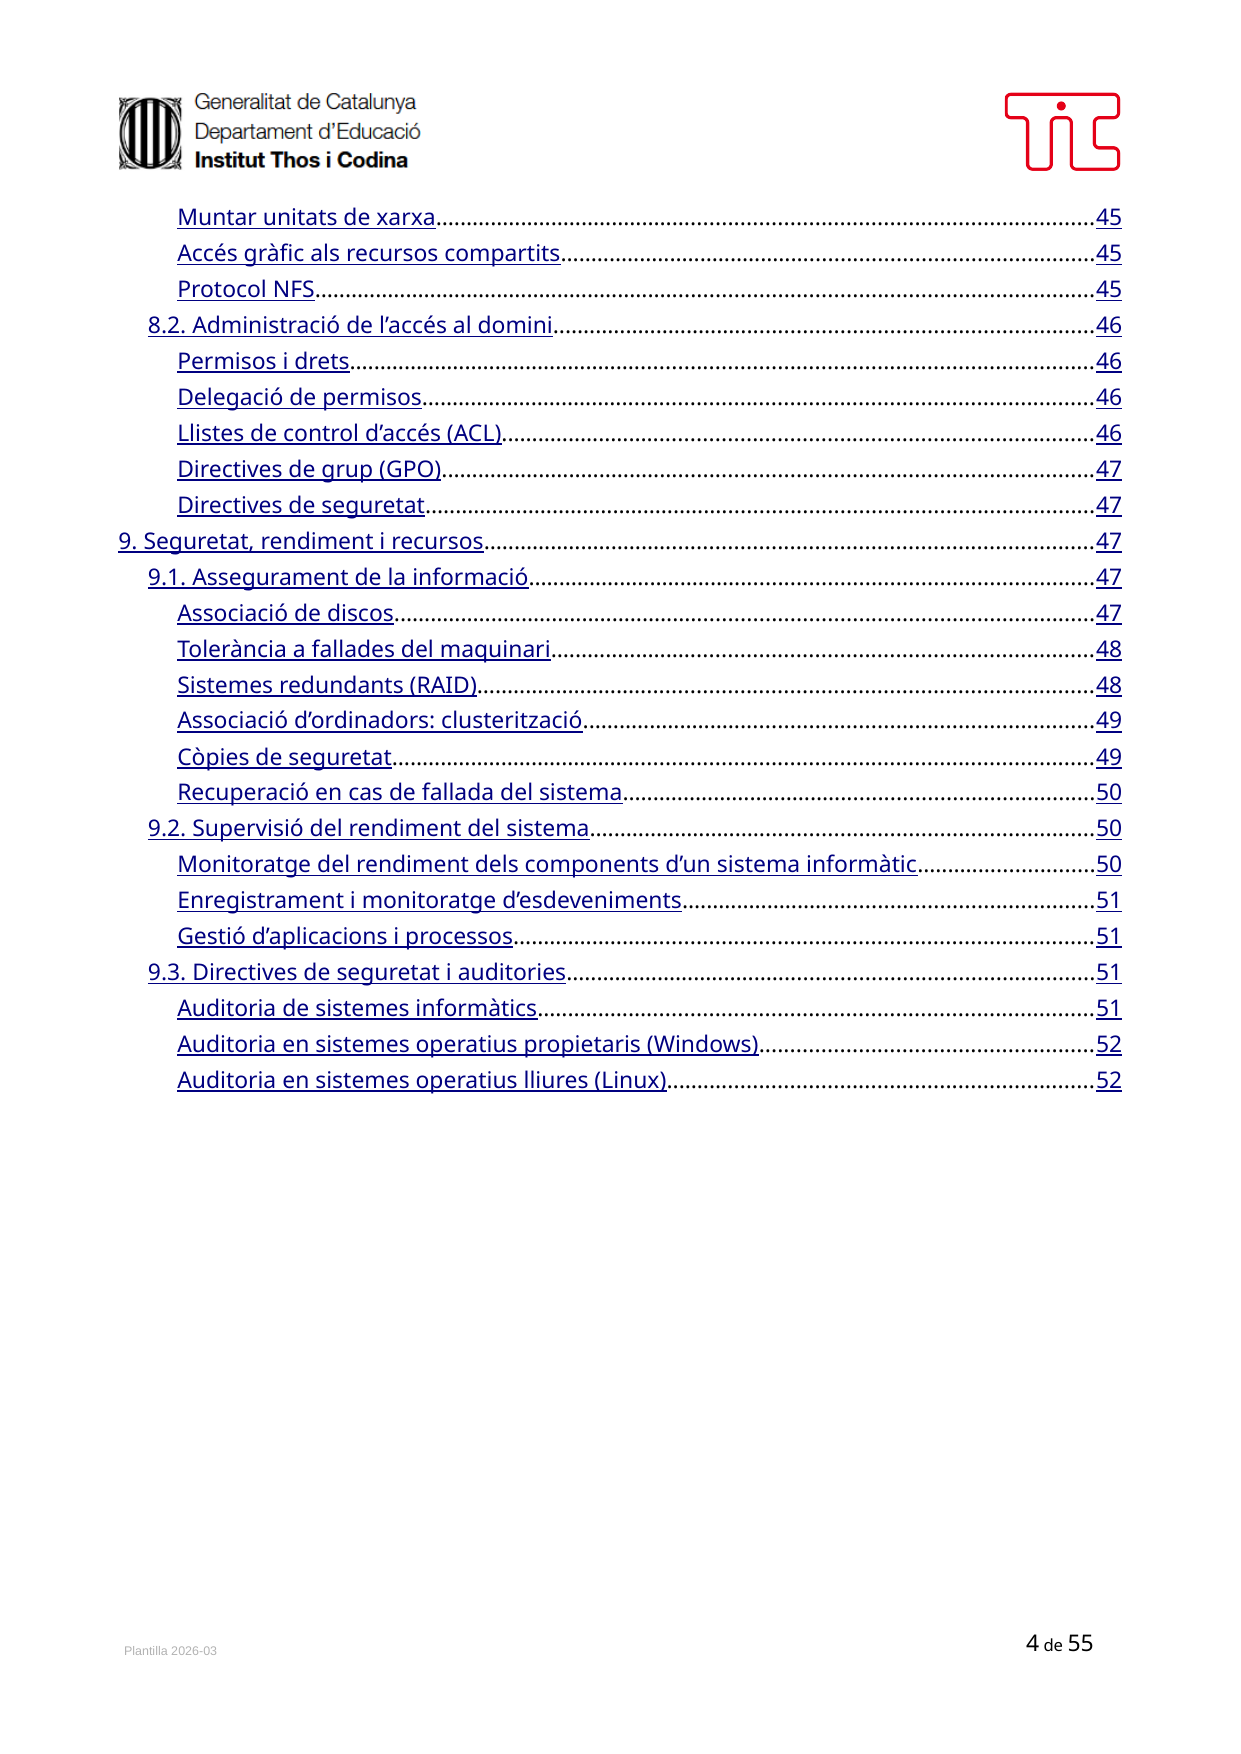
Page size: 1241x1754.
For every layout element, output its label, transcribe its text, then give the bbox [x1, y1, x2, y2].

text Protocol NFS 45 [177, 273, 1122, 304]
picture [118, 92, 422, 171]
text Auditoria en sistemes operatius lliures (Linux) 52 [177, 1064, 1122, 1095]
text Sistemes redundants (RAID) 48 [177, 668, 1122, 700]
text Directives de grup (GPO) 47 [177, 453, 1122, 484]
text Llistes de control d’accés (ACL) 46 [177, 417, 1122, 448]
text Permisos i drets 46 [177, 345, 1122, 376]
text Còpies de seguretat 49 [177, 740, 1122, 772]
text Associació de discos 47 [177, 597, 1122, 628]
text Enregistrament i monitoratge d’esdeveniments 51 [177, 884, 1122, 915]
text Gestió d’aplicacions i processos 51 [177, 920, 1122, 951]
picture [1004, 92, 1123, 171]
text Delegació de permisos 46 [177, 381, 1122, 412]
text Associació d’ordinadors: clusterització 49 [177, 704, 1122, 736]
text Monitoratge del rendiment dels components d’un sistema informàtic 50 [177, 848, 1122, 879]
text 9.2. Supervisió del rendiment del sistema 50 [148, 812, 1122, 843]
text Auditoria de sistemes informàtics 51 [177, 992, 1122, 1023]
text 9.1. Assegurament de la informació 47 [148, 561, 1122, 592]
text 9.3. Directives de seguretat i auditories 51 [148, 956, 1122, 987]
text Directives de seguretat 47 [177, 489, 1122, 520]
text Muntar unitats de xarxa 45 [177, 201, 1122, 233]
text Accés gràfic als recursos compartits 45 [177, 237, 1122, 268]
text Auditoria en sistemes operatius propietaris (Windows) 52 [177, 1028, 1122, 1059]
text Tolerància a fallades del maquinari 48 [177, 633, 1122, 664]
text 9. Seguretat, rendiment i recursos 47 [118, 525, 1122, 556]
text 8.2. Administració de l’accés al domini 46 [148, 309, 1122, 340]
text Recuperació en cas de fallada del sistema 50 [177, 776, 1122, 808]
